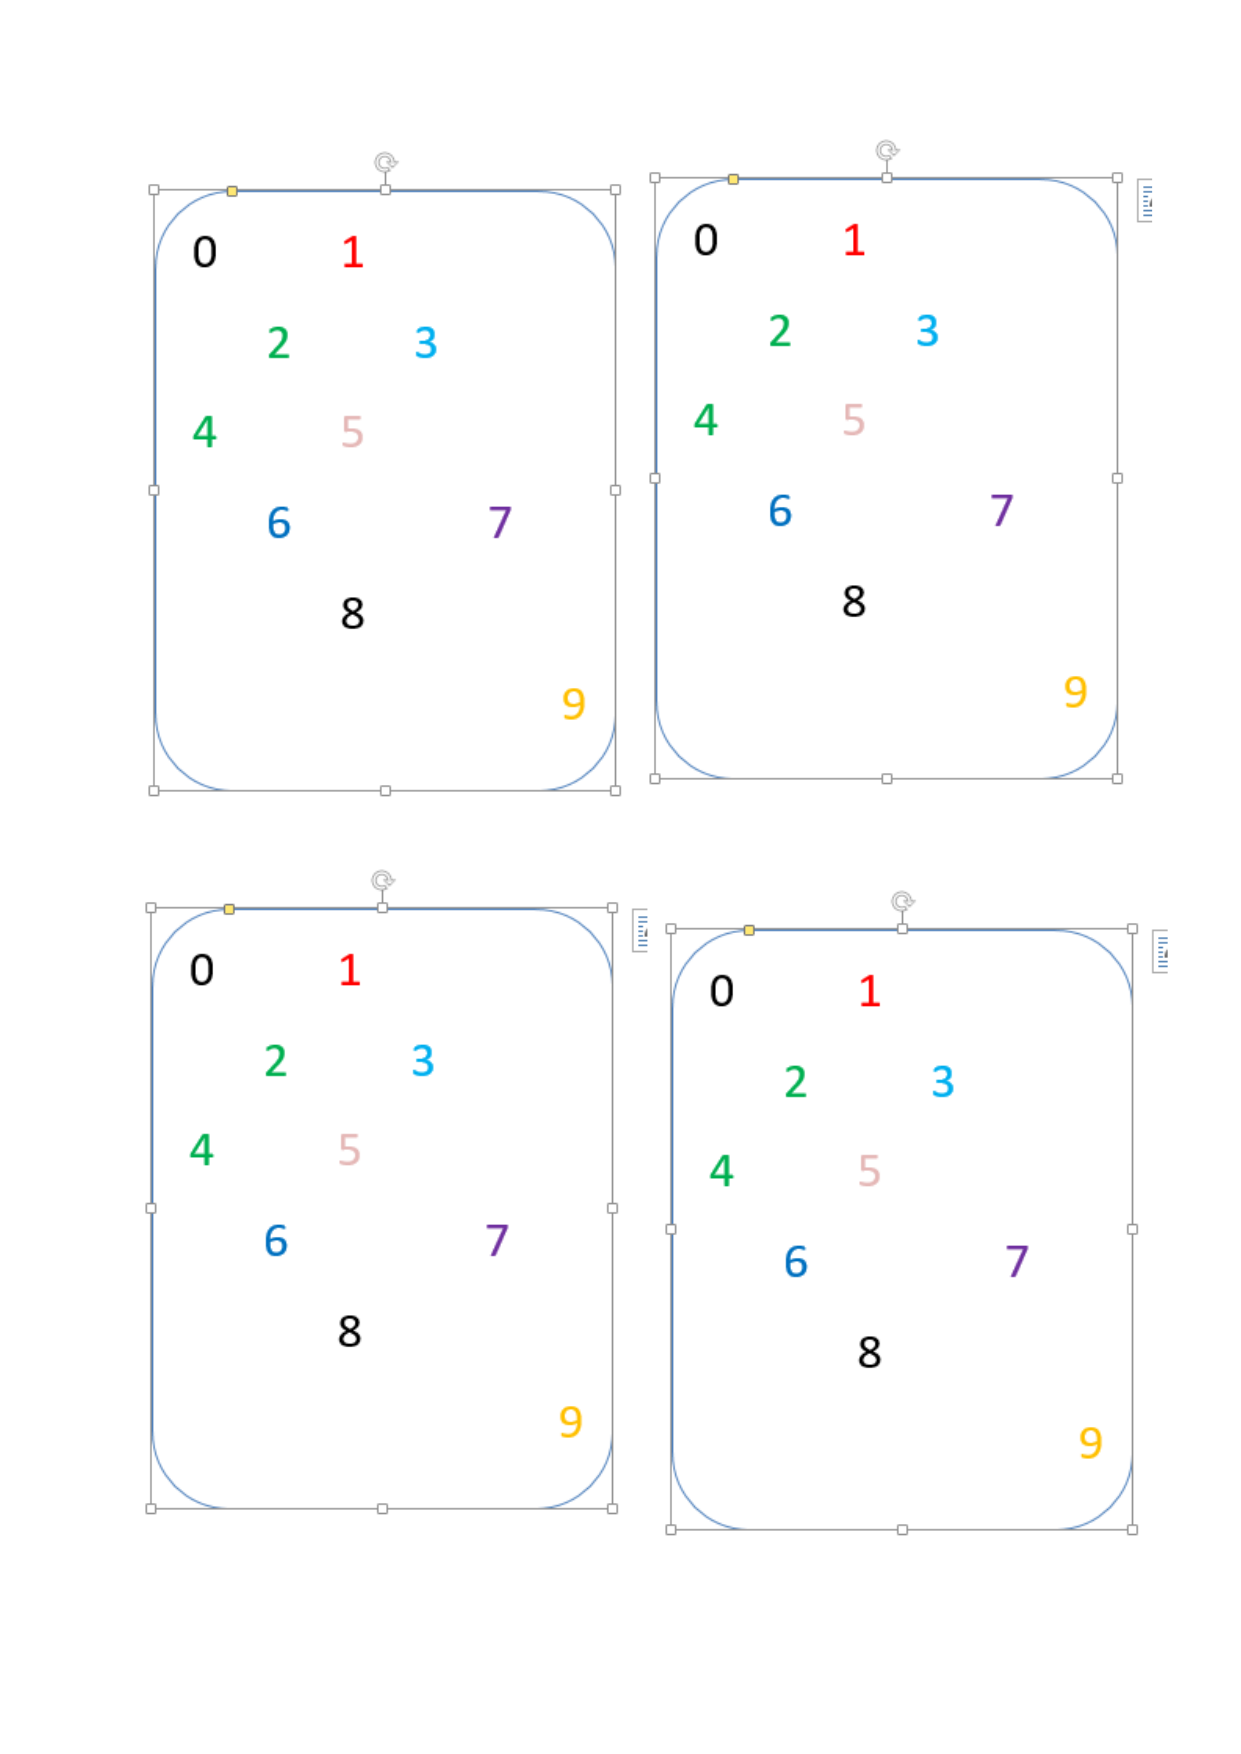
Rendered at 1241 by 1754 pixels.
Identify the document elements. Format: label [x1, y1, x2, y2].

picture [127, 865, 1168, 1570]
picture [130, 135, 1153, 831]
